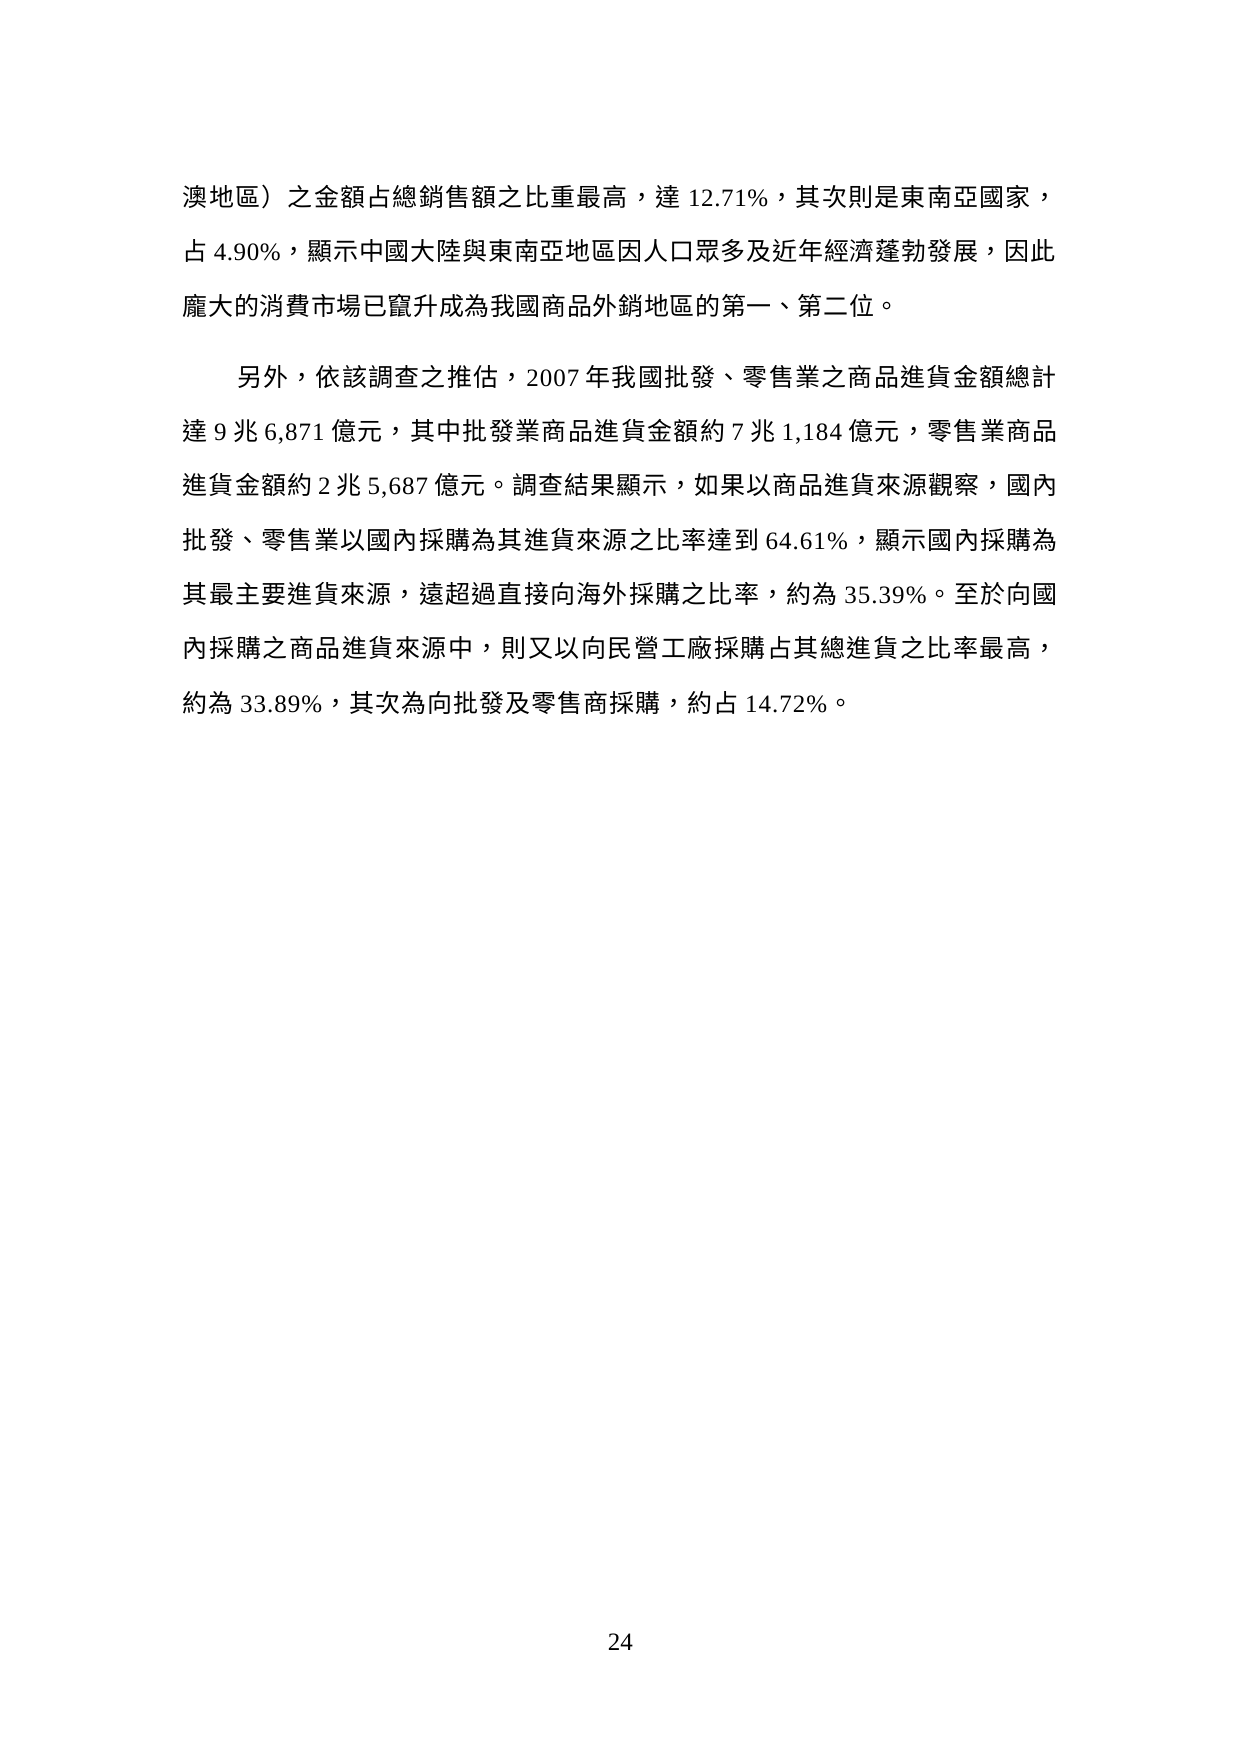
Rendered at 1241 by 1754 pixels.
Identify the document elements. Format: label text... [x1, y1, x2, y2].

text 另外，依該調查之推估，2007年我國批發、零售業之商品進貨金額總計達9兆6,871億元，其中批發業商品進貨金額約7兆1,184億元，零售業商品進貨金額約2兆5,687億元。調查結果顯示，如果以商品進貨來源觀察，國內批發、零售業以國內採購為其進貨來源之比率達到64.61%，顯示國內採購為其最主要進貨來源，遠超過直接向海外採購之比率，約為35.39%。至於向國內採購之商品進貨來源中，則又以向民營工廠採購占其總進貨之比率最高，約為33.89%，其次為向批發及零售商採購，約占14.72%。 [183, 357, 1058, 719]
text 另外，根據經濟部發佈之「97年批發、零售及餐飲業經營實況調查報告」，經濟部統計處於2008年3月針對國內批發、零售及餐飲業業者在經營環境、發展策略、實施數位化及自動化等方面之現況進行調查，調查結果顯示，2007年國內批發、零售業的商品銷售金額中，內銷占銷售金額的比重達到73.43％，外銷則僅占26.57％。至於在外銷之商品銷售市場中，則以銷往中國大陸（包括港、澳地區）之金額占總銷售額之比重最高，達12.71%，其次則是東南亞國家，占4.90%，顯示中國大陸與東南亞地區因人口眾多及近年經濟蓬勃發展，因此龐大的消費市場已竄升成為我國商品外銷地區的第一、第二位。 [183, 177, 1058, 322]
